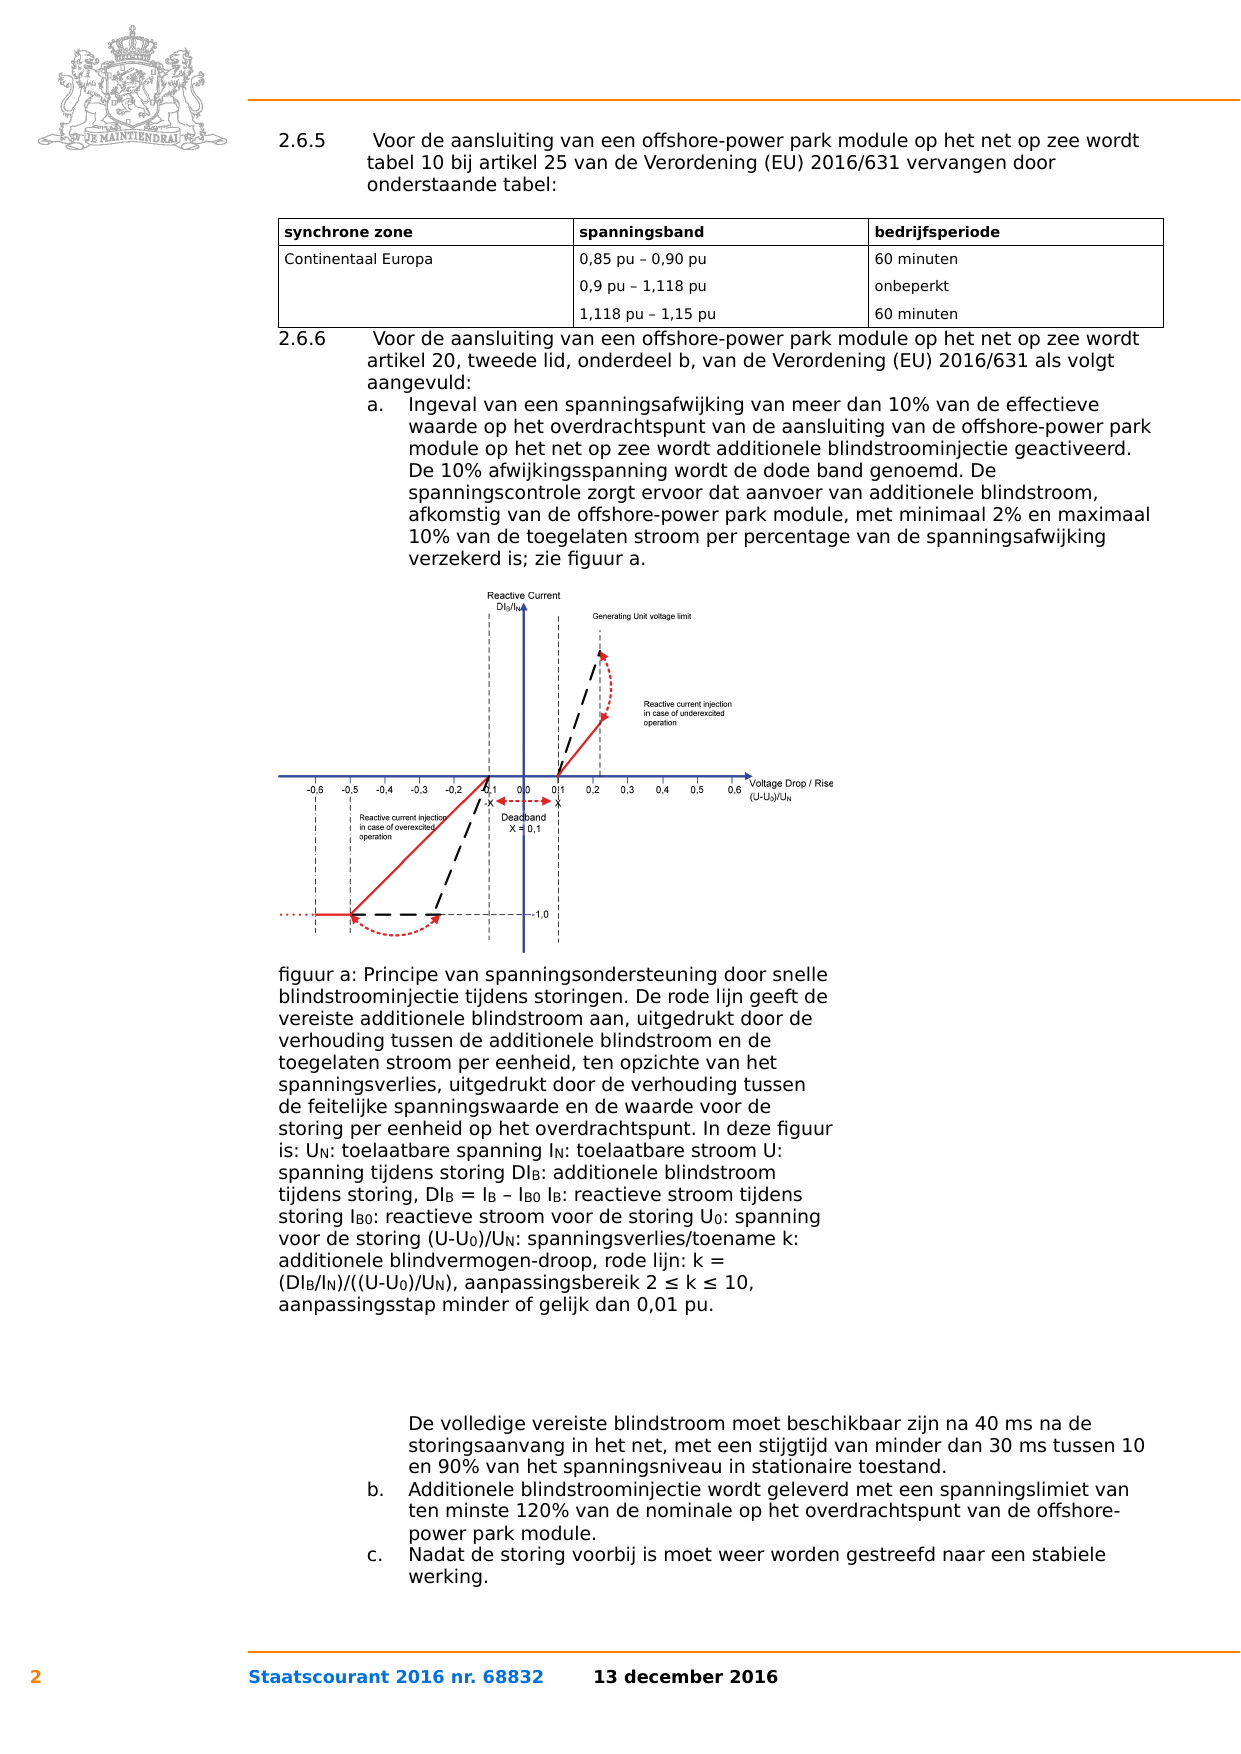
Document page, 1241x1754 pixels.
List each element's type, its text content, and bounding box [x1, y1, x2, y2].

text 2.6.6 Voor de aansluiting van een offshore-power park module op het net op zee wordt artikel 20, tweede lid, onderdeel b, van de Verordening (EU) 2016/631 als volgt aangevuld: [278, 328, 1163, 394]
table_header spanningsband [574, 219, 868, 245]
text 2.6.5 Voor de aansluiting van een offshore-power park module op het net op zee wordt tabel 10 bij artikel 25 van de Verordening (EU) 2016/631 vervangen door onderstaande tabel: [278, 130, 1163, 196]
table_cell 0,85 pu – 0,90 pu [574, 246, 868, 272]
text De volledige vereiste blindstroom moet beschikbaar zijn na 40 ms na de storingsaanvang in het net, met een stijgtijd van minder dan 30 ms tussen 10 en 90% van het spanningsniveau in stationaire toestand. [408, 1412, 1163, 1478]
text figuur a: Principe van spanningsondersteuning door snelle blindstroominjectie tijdens storingen. De rode lijn geeft de vereiste additionele blindstroom aan, uitgedrukt door de verhouding tussen de additionele blindstroom en de toegelaten stroom per eenheid, ten opzichte van het spanningsverlies, uitgedrukt door de verhouding tussen de feitelijke spanningswaarde en de waarde voor de storing per eenheid op het overdrachtspunt. In deze figuur is: UN: toelaatbare spanning IN: toelaatbare stroom U: spanning tijdens storing DIB: additionele blindstroom tijdens storing, DIB = IB – IB0 IB: reactieve stroom tijdens storing IB0: reactieve stroom voor de storing U0: spanning voor de storing (U-U0)/UN: spanningsverlies/toename k: additionele blindvermogen-droop, rode lijn: k = (DIB/IN)/((U-U0)/UN), aanpassingsbereik 2 ≤ k ≤ 10, aanpassingsstap minder of gelijk dan 0,01 pu. [278, 964, 833, 1316]
text c. Nadat de storing voorbij is moet weer worden gestreefd naar een stabiele werking. [367, 1544, 1163, 1588]
table_header bedrijfsperiode [869, 219, 1163, 245]
table_cell onbeperkt [869, 273, 1163, 300]
picture [278, 592, 834, 953]
text b. Additionele blindstroominjectie wordt geleverd met een spanningslimiet van ten minste 120% van de nominale op het overdrachtspunt van de offshore-power park module. [367, 1478, 1163, 1544]
table_header synchrone zone [279, 219, 573, 245]
picture [38, 25, 227, 150]
table_cell 60 minuten [869, 246, 1163, 272]
table_cell 1,118 pu – 1,15 pu [574, 300, 868, 327]
table_cell Continentaal Europa [279, 246, 573, 327]
table_cell 60 minuten [869, 300, 1163, 327]
text a. Ingeval van een spanningsafwijking van meer dan 10% van de effectieve waarde op het overdrachtspunt van de aansluiting van de offshore-power park module op het net op zee wordt additionele blindstroominjectie geactiveerd. De 10% afwijkingsspanning wordt de dode band genoemd. De spanningscontrole zorgt ervoor dat aanvoer van additionele blindstroom, afkomstig van de offshore-power park module, met minimaal 2% en maximaal 10% van de toegelaten stroom per percentage van de spanningsafwijking verzekerd is; zie figuur a. [367, 394, 1163, 570]
table_cell 0,9 pu – 1,118 pu [574, 273, 868, 300]
